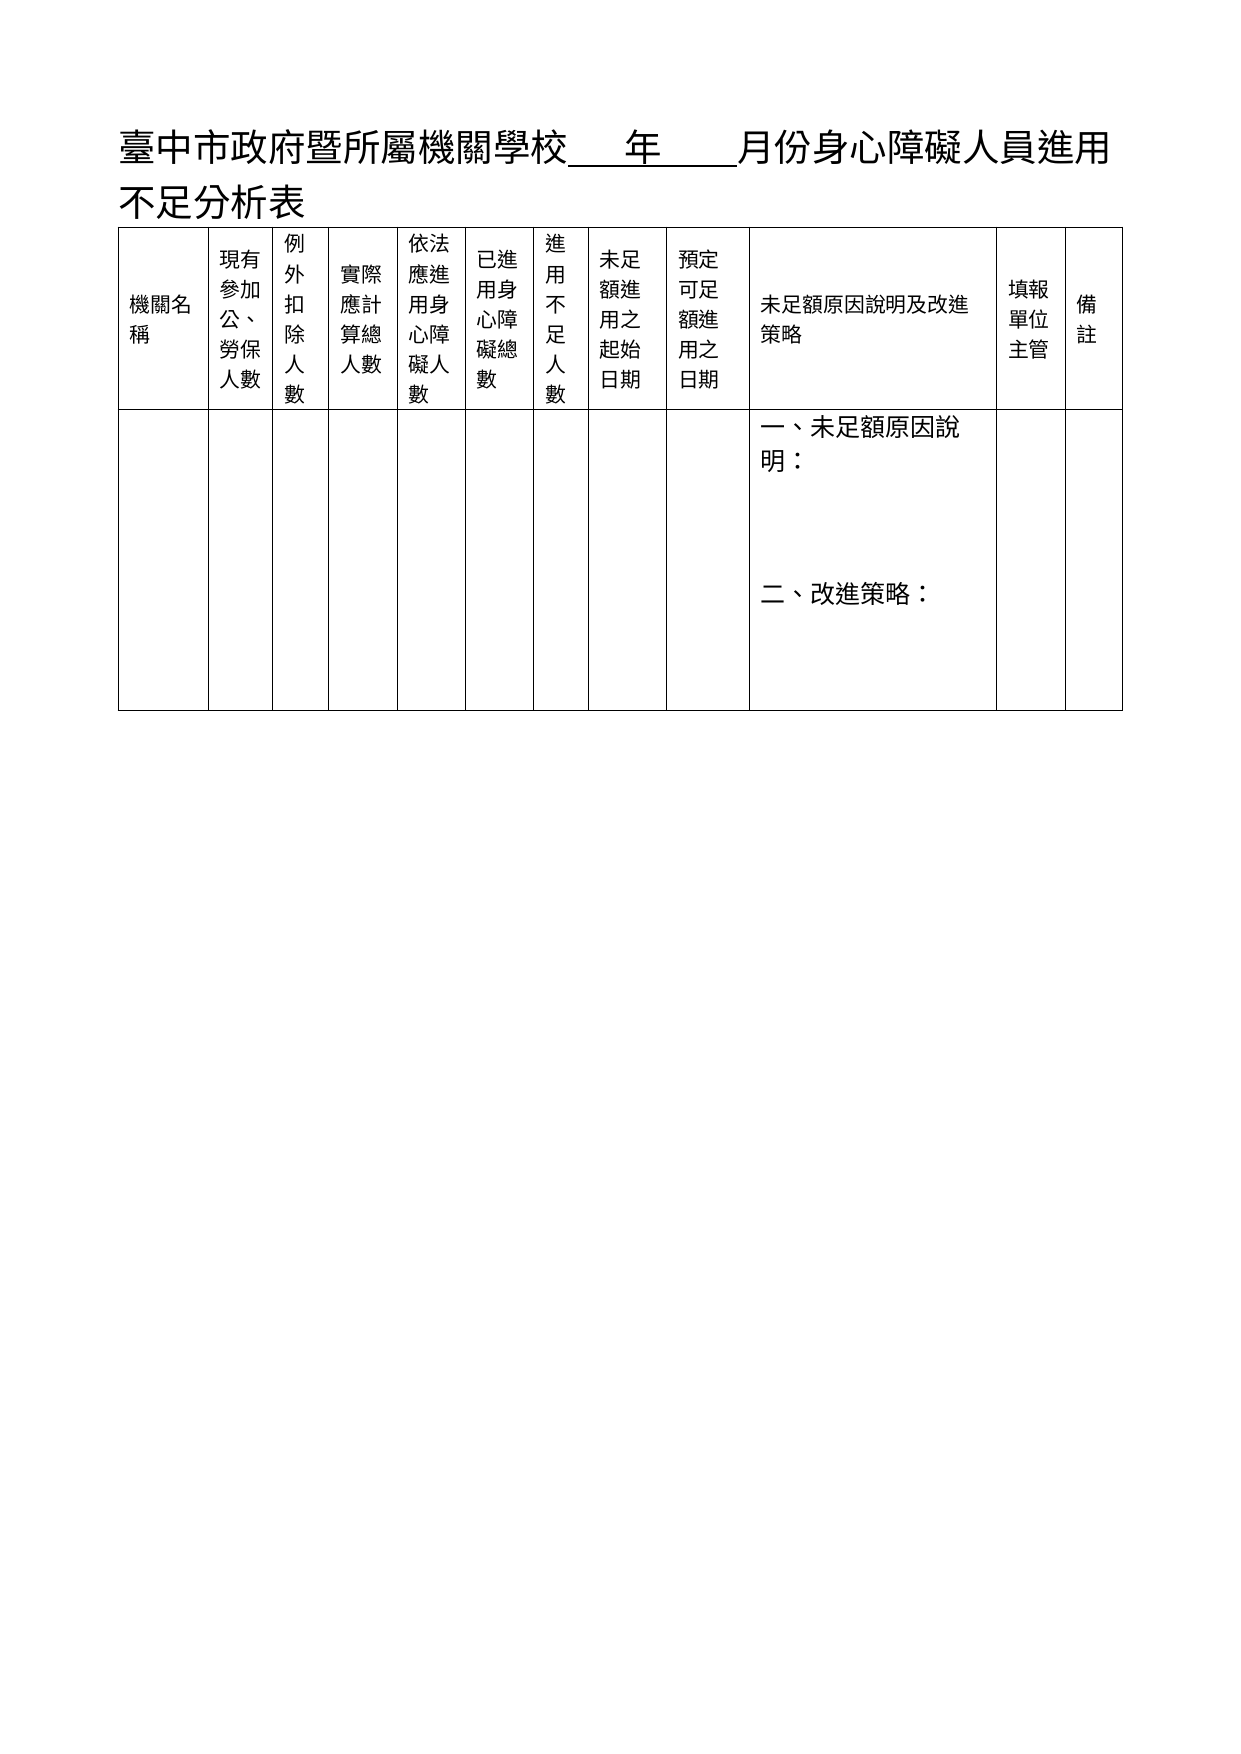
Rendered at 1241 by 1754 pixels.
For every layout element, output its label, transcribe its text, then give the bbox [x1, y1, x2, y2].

table_cell [119, 410, 208, 710]
table_cell [209, 410, 272, 710]
table_cell [1066, 410, 1122, 710]
table_header 已進用身心障礙總數 [466, 228, 533, 409]
table_header 未足額進用之起始日期 [589, 228, 666, 409]
table_cell [589, 410, 666, 710]
table_header 機關名稱 [119, 228, 208, 409]
table_header 例外扣除人數 [273, 228, 328, 409]
table_cell [329, 410, 397, 710]
table_cell [466, 410, 533, 710]
table_cell [398, 410, 465, 710]
table_cell [273, 410, 328, 710]
table_cell 一、未足額原因說明： 二、改進策略： [750, 410, 996, 710]
table_header 依法應進用身心障礙人數 [398, 228, 465, 409]
table_header 現有參加公、勞保人數 [209, 228, 272, 409]
table_header 備 註 [1066, 228, 1122, 409]
table_cell [667, 410, 749, 710]
table_cell [997, 410, 1065, 710]
text 臺中市政府暨所屬機關學校 年 月份身心障礙人員進用不足分析表 [118, 118, 1122, 227]
table_header 未足額原因說明及改進策略 [750, 228, 996, 409]
table_cell [534, 410, 588, 710]
table_header 進用不足人數 [534, 228, 588, 409]
table_header 預定可足額進用之日期 [667, 228, 749, 409]
table_header 填報單位主管 [997, 228, 1065, 409]
table_header 實際應計算總人數 [329, 228, 397, 409]
